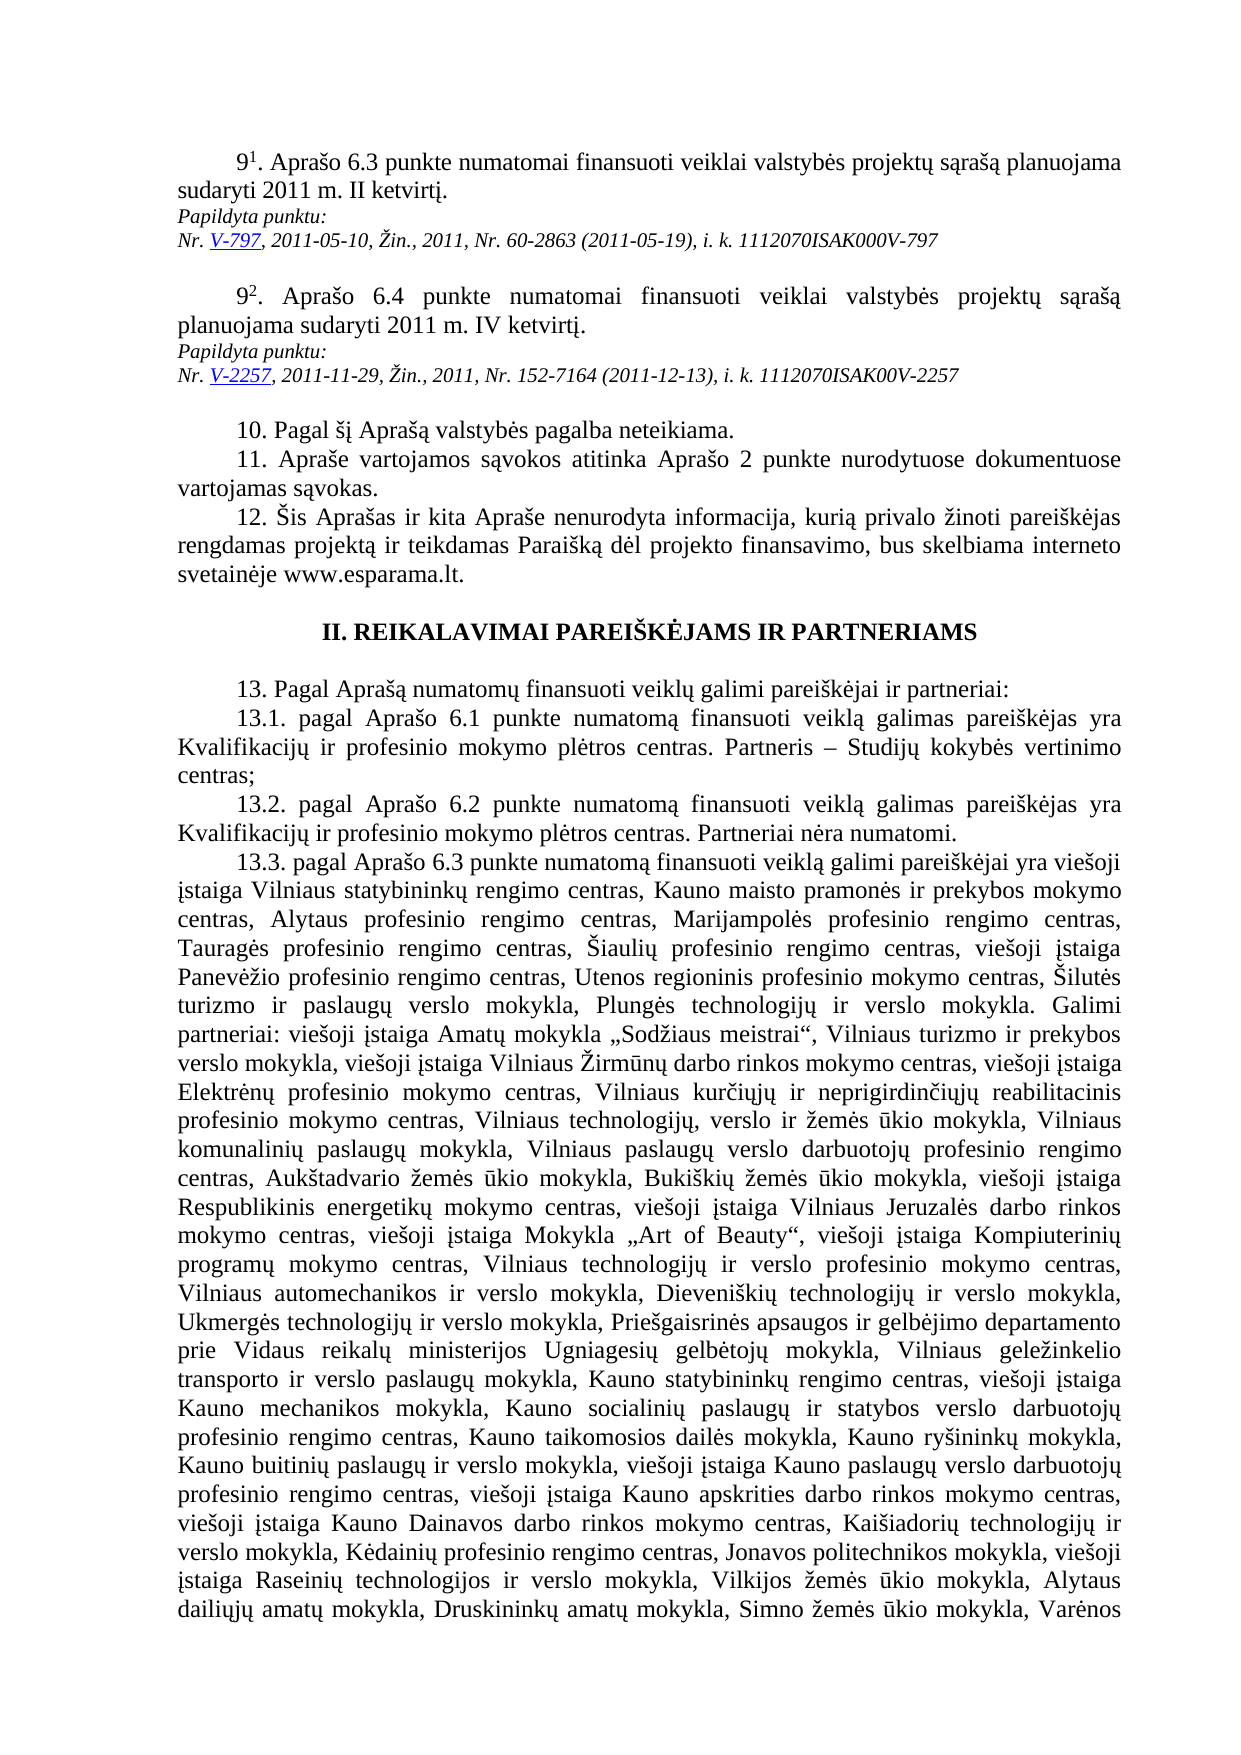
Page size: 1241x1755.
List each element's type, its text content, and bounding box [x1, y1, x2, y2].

text Papildyta punktu: [177, 204, 1122, 228]
text 13.1. pagal Aprašo 6.1 punkte numatomą finansuoti veiklą galimas pareiškėjas yra Kvalifikacijų ir profesinio mokymo plėtros centras. Partneris – Studijų kokybės vertinimo centras; [177, 703, 1122, 789]
text 11. Apraše vartojamos sąvokos atitinka Aprašo 2 punkte nurodytuose dokumentuose vartojamas sąvokas. [177, 444, 1122, 502]
text II. REIKALAVIMAI PAREIŠKĖJAMS IR PARTNERIAMS [177, 617, 1122, 646]
text Nr. V-2257, 2011-11-29, Žin., 2011, Nr. 152-7164 (2011-12-13), i. k. 1112070ISAK00V-2257 [177, 363, 1122, 387]
text Papildyta punktu: [177, 339, 1122, 363]
text Nr. V-797, 2011-05-10, Žin., 2011, Nr. 60-2863 (2011-05-19), i. k. 1112070ISAK000V-797 [177, 228, 1122, 252]
text 13. Pagal Aprašą numatomų finansuoti veiklų galimi pareiškėjai ir partneriai: [177, 674, 1122, 703]
text 92. Aprašo 6.4 punkte numatomai finansuoti veiklai valstybės projektų sąrašą planuojama sudaryti 2011 m. IV ketvirtį. [177, 281, 1122, 339]
text 10. Pagal šį Aprašą valstybės pagalba neteikiama. [177, 416, 1122, 444]
text 13.2. pagal Aprašo 6.2 punkte numatomą finansuoti veiklą galimas pareiškėjas yra Kvalifikacijų ir profesinio mokymo plėtros centras. Partneriai nėra numatomi. [177, 789, 1122, 847]
text 13.3. pagal Aprašo 6.3 punkte numatomą finansuoti veiklą galimi pareiškėjai yra viešoji įstaiga Vilniaus statybininkų rengimo centras, Kauno maisto pramonės ir prekybos mokymo centras, Alytaus profesinio rengimo centras, Marijampolės profesinio rengimo centras, Tauragės profesinio rengimo centras, Šiaulių profesinio rengimo centras, viešoji įstaiga Panevėžio profesinio rengimo centras, Utenos regioninis profesinio mokymo centras, Šilutės turizmo ir paslaugų verslo mokykla, Plungės technologijų ir verslo mokykla. Galimi partneriai: viešoji įstaiga Amatų mokykla „Sodžiaus meistrai“, Vilniaus turizmo ir prekybos verslo mokykla, viešoji įstaiga Vilniaus Žirmūnų darbo rinkos mokymo centras, viešoji įstaiga Elektrėnų profesinio mokymo centras, Vilniaus kurčiųjų ir neprigirdinčiųjų reabilitacinis profesinio mokymo centras, Vilniaus technologijų, verslo ir žemės ūkio mokykla, Vilniaus komunalinių paslaugų mokykla, Vilniaus paslaugų verslo darbuotojų profesinio rengimo centras, Aukštadvario žemės ūkio mokykla, Bukiškių žemės ūkio mokykla, viešoji įstaiga Respublikinis energetikų mokymo centras, viešoji įstaiga Vilniaus Jeruzalės darbo rinkos mokymo centras, viešoji įstaiga Mokykla „Art of Beauty“, viešoji įstaiga Kompiuterinių programų mokymo centras, Vilniaus technologijų ir verslo profesinio mokymo centras, Vilniaus automechanikos ir verslo mokykla, Dieveniškių technologijų ir verslo mokykla, Ukmergės technologijų ir verslo mokykla, Priešgaisrinės apsaugos ir gelbėjimo departamento prie Vidaus reikalų ministerijos Ugniagesių gelbėtojų mokykla, Vilniaus geležinkelio transporto ir verslo paslaugų mokykla, Kauno statybininkų rengimo centras, viešoji įstaiga Kauno mechanikos mokykla, Kauno socialinių paslaugų ir statybos verslo darbuotojų profesinio rengimo centras, Kauno taikomosios dailės mokykla, Kauno ryšininkų mokykla, Kauno buitinių paslaugų ir verslo mokykla, viešoji įstaiga Kauno paslaugų verslo darbuotojų profesinio rengimo centras, viešoji įstaiga Kauno apskrities darbo rinkos mokymo centras, viešoji įstaiga Kauno Dainavos darbo rinkos mokymo centras, Kaišiadorių technologijų ir verslo mokykla, Kėdainių profesinio rengimo centras, Jonavos politechnikos mokykla, viešoji įstaiga Raseinių technologijos ir verslo mokykla, Vilkijos žemės ūkio mokykla, Alytaus dailiųjų amatų mokykla, Druskininkų amatų mokykla, Simno žemės ūkio mokykla, Varėnos [177, 847, 1122, 1623]
text 12. Šis Aprašas ir kita Apraše nenurodyta informacija, kurią privalo žinoti pareiškėjas rengdamas projektą ir teikdamas Paraišką dėl projekto finansavimo, bus skelbiama interneto svetainėje www.esparama.lt. [177, 502, 1122, 588]
text 91. Aprašo 6.3 punkte numatomai finansuoti veiklai valstybės projektų sąrašą planuojama sudaryti 2011 m. II ketvirtį. [177, 147, 1122, 204]
